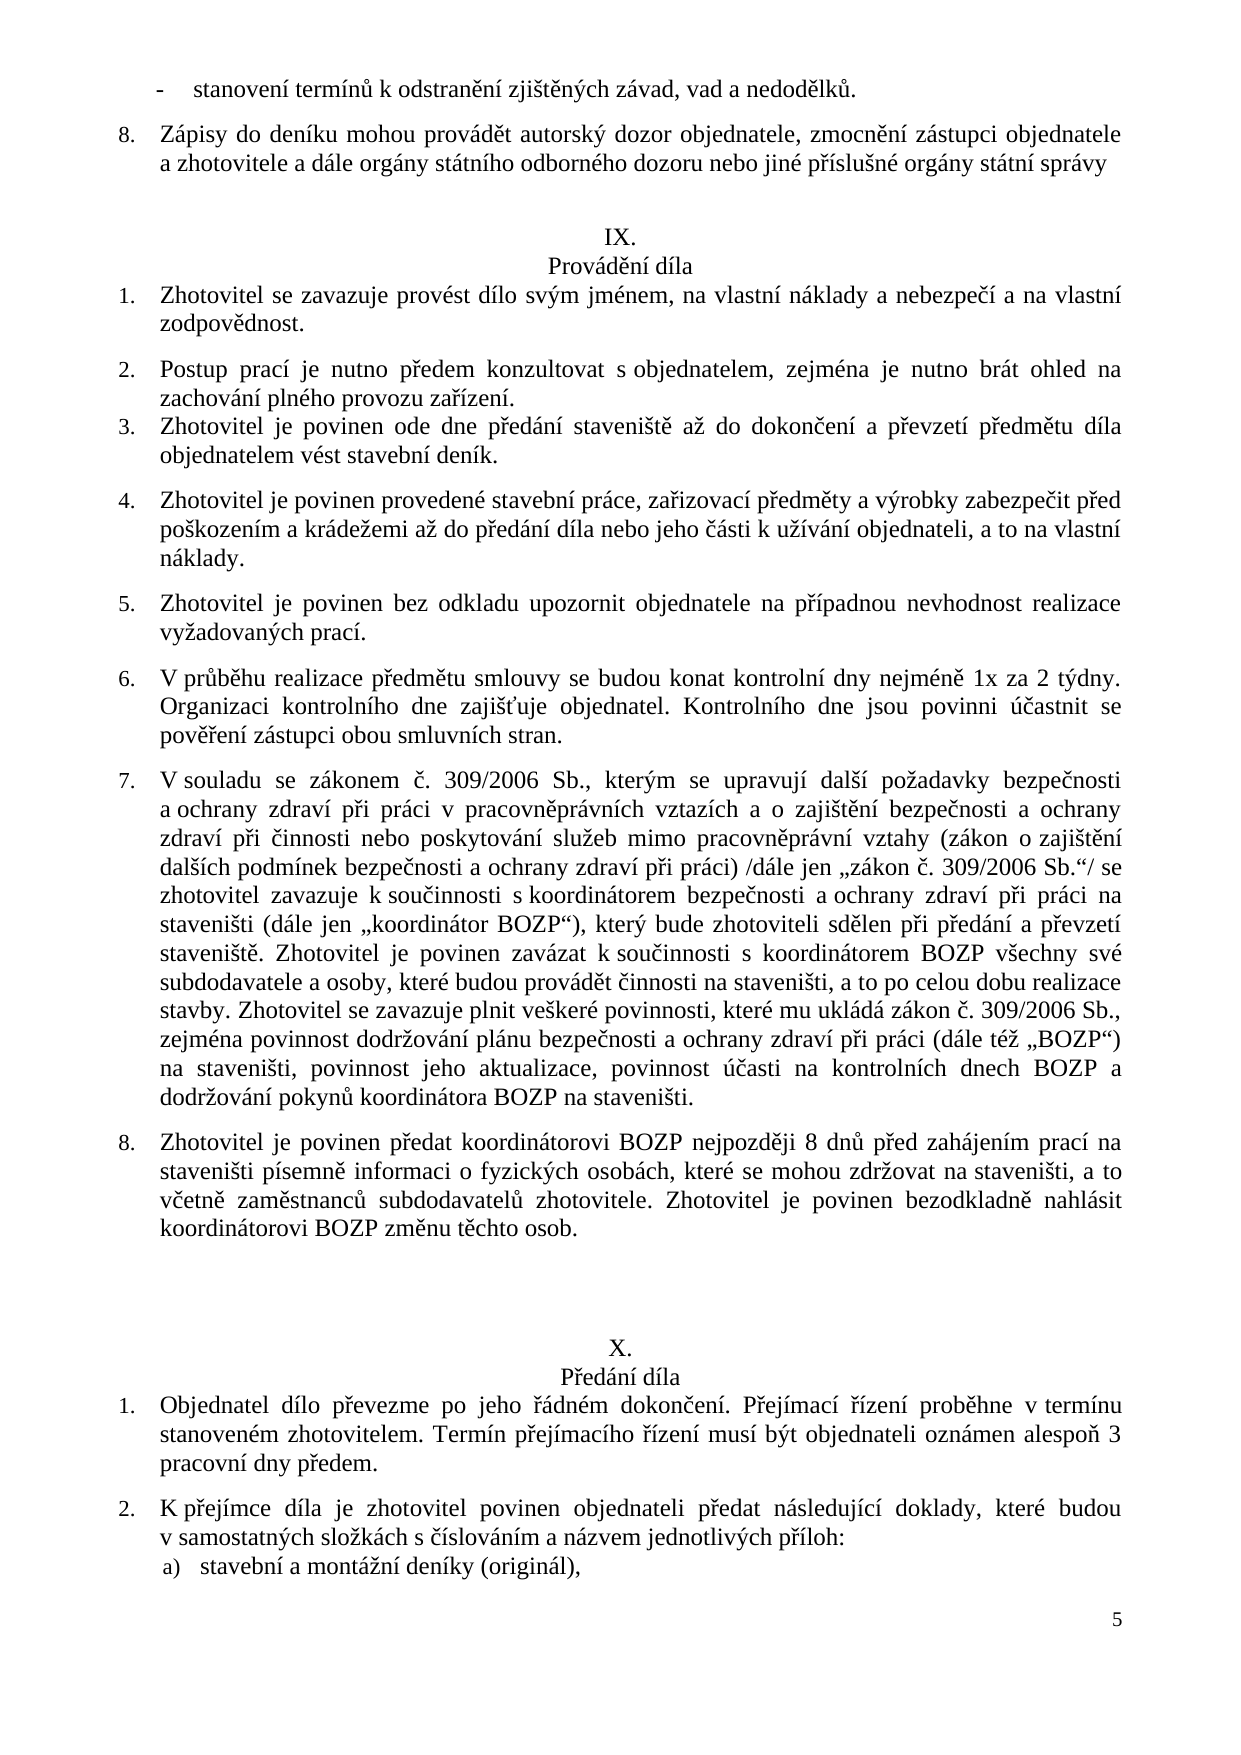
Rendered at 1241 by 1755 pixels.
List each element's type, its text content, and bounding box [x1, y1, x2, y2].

list Zhotovitel je povinen předat koordinátorovi BOZP nejpozději 8 dnů před zahájením prací na staveništi písemně informaci o fyzických osobách, které se mohou zdržovat na staveništi, a to včetně zaměstnanců subdodavatelů zhotovitele. Zhotovitel je povinen bezodkladně nahlásit koordinátorovi BOZP změnu těchto osob. [118, 1127, 1122, 1242]
list Zápisy do deníku mohou provádět autorský dozor objednatele, zmocnění zástupci objednatele a zhotovitele a dále orgány státního odborného dozoru nebo jiné příslušné orgány státní správy [118, 119, 1122, 177]
text X. [118, 1333, 1122, 1362]
list Postup prací je nutno předem konzultovat s objednatelem, zejména je nutno brát ohled na zachování plného provozu zařízení. [118, 354, 1122, 411]
text Předání díla [118, 1362, 1122, 1391]
list Zhotovitel je povinen provedené stavební práce, zařizovací předměty a výrobky zabezpečit před poškozením a krádežemi až do předání díla nebo jeho části k užívání objednateli, a to na vlastní náklady. [118, 486, 1122, 572]
text IX. [118, 222, 1122, 251]
list K přejímce díla je zhotovitel povinen objednateli předat následující doklady, které budou v samostatných složkách s číslováním a názvem jednotlivých příloh: [118, 1493, 1122, 1551]
list Zhotovitel je povinen ode dne předání staveniště až do dokončení a převzetí předmětu díla objednatelem vést stavební deník. [118, 411, 1122, 469]
list stanovení termínů k odstranění zjištěných závad, vad a nedodělků. [156, 74, 1122, 103]
text Provádění díla [118, 251, 1122, 280]
list Objednatel dílo převezme po jeho řádném dokončení. Přejímací řízení proběhne v termínu stanoveném zhotovitelem. Termín přejímacího řízení musí být objednateli oznámen alespoň 3 pracovní dny předem. [118, 1391, 1122, 1477]
list Zhotovitel se zavazuje provést dílo svým jménem, na vlastní náklady a nebezpečí a na vlastní zodpovědnost. [118, 280, 1122, 337]
list stavební a montážní deníky (originál), [162, 1551, 1122, 1580]
list Zhotovitel je povinen bez odkladu upozornit objednatele na případnou nevhodnost realizace vyžadovaných prací. [118, 588, 1122, 646]
list V průběhu realizace předmětu smlouvy se budou konat kontrolní dny nejméně 1x za 2 týdny. Organizaci kontrolního dne zajišťuje objednatel. Kontrolního dne jsou povinni účastnit se pověření zástupci obou smluvních stran. [118, 663, 1122, 749]
list V souladu se zákonem č. 309/2006 Sb., kterým se upravují další požadavky bezpečnosti a ochrany zdraví při práci v pracovněprávních vztazích a o zajištění bezpečnosti a ochrany zdraví při činnosti nebo poskytování služeb mimo pracovněprávní vztahy (zákon o zajištění dalších podmínek bezpečnosti a ochrany zdraví při práci) /dále jen „zákon č. 309/2006 Sb.“/ se zhotovitel zavazuje k součinnosti s koordinátorem bezpečnosti a ochrany zdraví při práci na staveništi (dále jen „koordinátor BOZP“), který bude zhotoviteli sdělen při předání a převzetí staveniště. Zhotovitel je povinen zavázat k součinnosti s koordinátorem BOZP všechny své subdodavatele a osoby, které budou provádět činnosti na staveništi, a to po celou dobu realizace stavby. Zhotovitel se zavazuje plnit veškeré povinnosti, které mu ukládá zákon č. 309/2006 Sb., zejména povinnost dodržování plánu bezpečnosti a ochrany zdraví při práci (dále též „BOZP“) na staveništi, povinnost jeho aktualizace, povinnost účasti na kontrolních dnech BOZP a dodržování pokynů koordinátora BOZP na staveništi. [118, 766, 1122, 1111]
